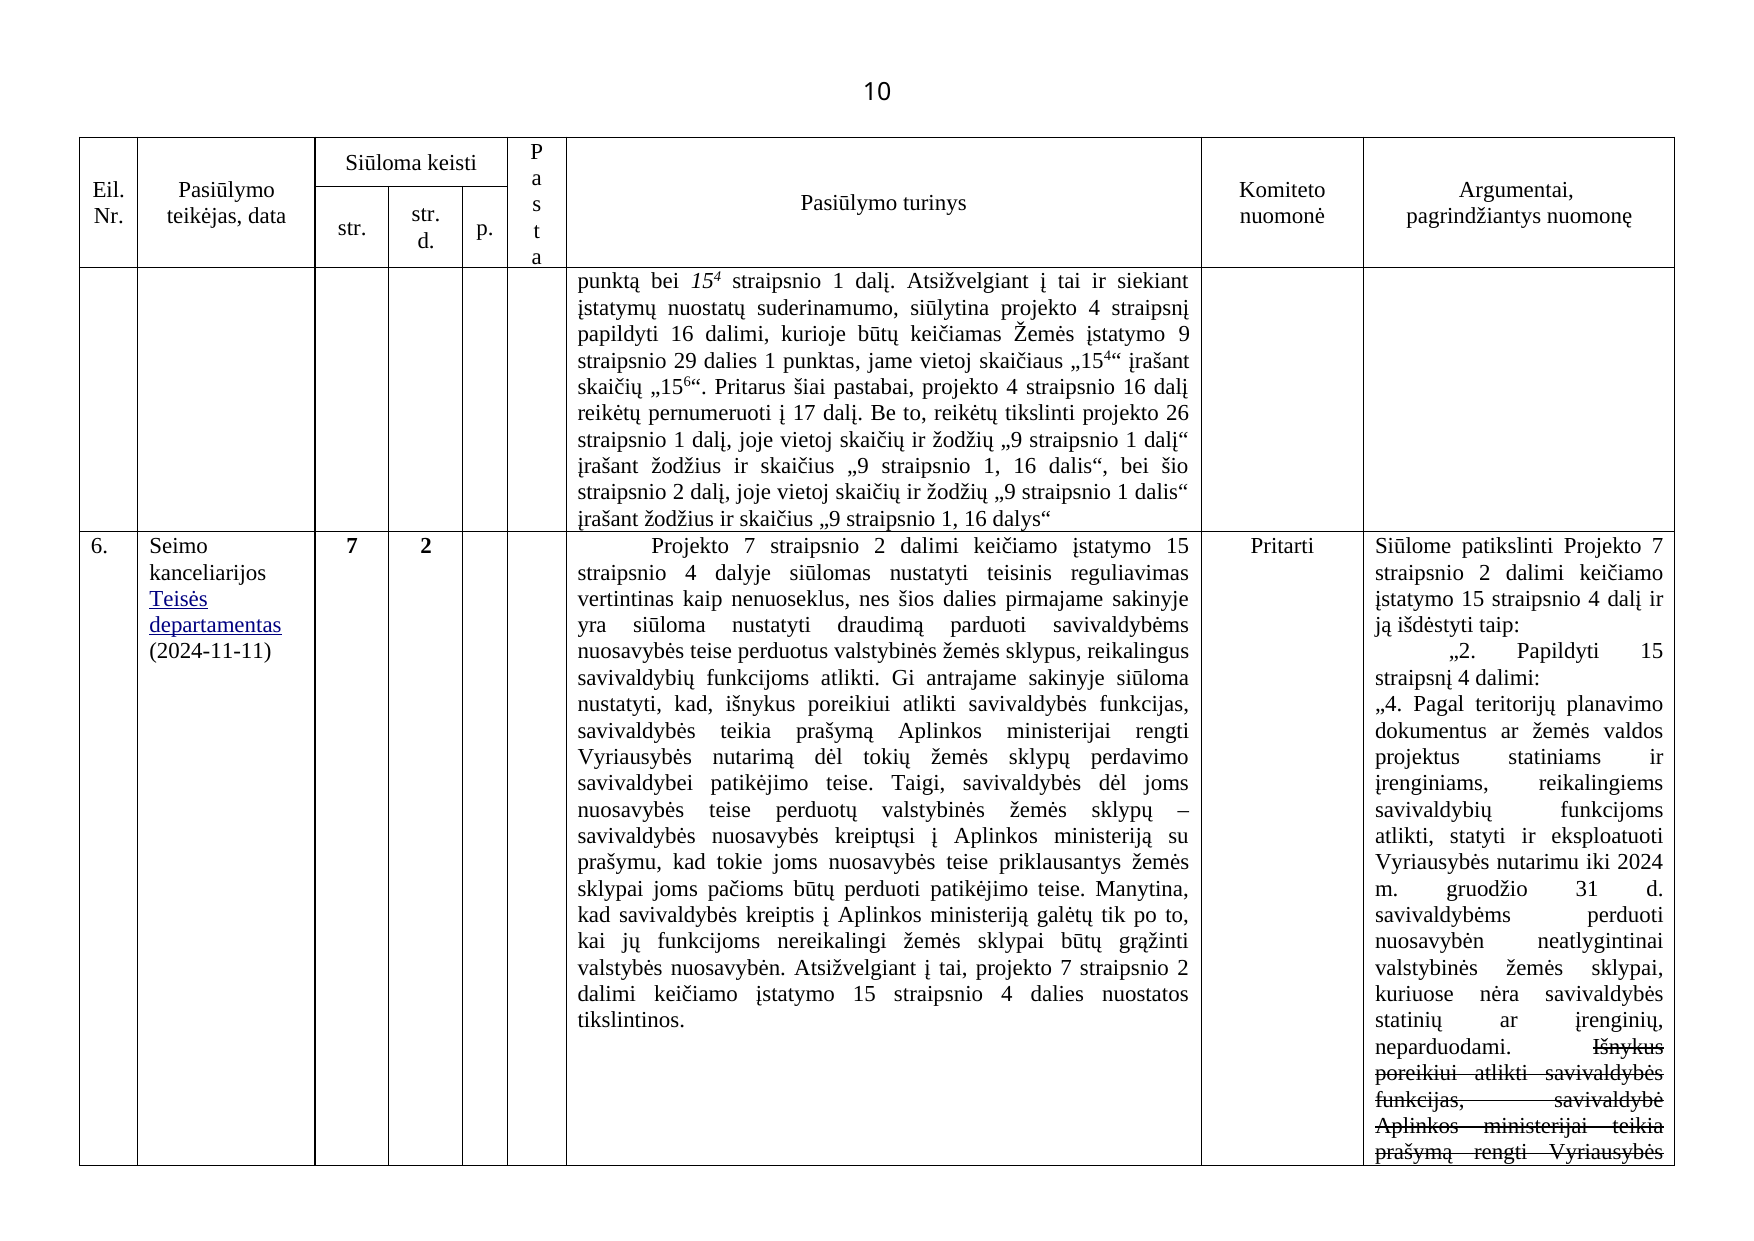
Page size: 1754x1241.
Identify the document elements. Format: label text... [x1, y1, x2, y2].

table_cell p. [463, 187, 507, 267]
table_cell 2 [389, 532, 462, 1165]
table_cell [508, 532, 566, 1165]
table_header Komiteto nuomonė [1202, 138, 1363, 267]
table_cell Pritarti [1202, 532, 1363, 1165]
table_cell 6. [80, 532, 137, 1165]
table_header Eil. Nr. [80, 138, 137, 267]
table_header Pasiūlymo turinys [567, 138, 1201, 267]
table_cell Seimo kanceliarijos Teisės departamentas (2024-11-11) [138, 532, 314, 1165]
table_header Siūloma keisti [316, 138, 507, 186]
table_cell [1202, 268, 1363, 531]
table_cell str. [316, 187, 388, 267]
table_header Pasiūlymo teikėjas, data [138, 138, 314, 267]
table_cell punktą bei 154 straipsnio 1 dalį. Atsižvelgiant į tai ir siekiant įstatymų nuostatų suderinamumo, siūlytina projekto 4 straipsnį papildyti 16 dalimi, kurioje būtų keičiamas Žemės įstatymo 9 straipsnio 29 dalies 1 punktas, jame vietoj skaičiaus „154“ įrašant skaičių „156“. Pritarus šiai pastabai, projekto 4 straipsnio 16 dalį reikėtų pernumeruoti į 17 dalį. Be to, reikėtų tikslinti projekto 26 straipsnio 1 dalį, joje vietoj skaičių ir žodžių „9 straipsnio 1 dalį“ įrašant žodžius ir skaičius „9 straipsnio 1, 16 dalis“, bei šio straipsnio 2 dalį, joje vietoj skaičių ir žodžių „9 straipsnio 1 dalis“ įrašant žodžius ir skaičius „9 straipsnio 1, 16 dalys“ [567, 268, 1201, 531]
table_cell 7 [316, 532, 388, 1165]
table_cell [463, 532, 507, 1165]
table_cell str. d. [389, 187, 462, 267]
table_header Pastabos [508, 138, 566, 267]
table_header Argumentai, pagrindžiantys nuomonę [1364, 138, 1674, 267]
table_cell [80, 268, 137, 531]
table_cell [389, 268, 462, 531]
table_cell Projekto 7 straipsnio 2 dalimi keičiamo įstatymo 15 straipsnio 4 dalyje siūlomas nustatyti teisinis reguliavimas vertintinas kaip nenuoseklus, nes šios dalies pirmajame sakinyje yra siūloma nustatyti draudimą parduoti savivaldybėms nuosavybės teise perduotus valstybinės žemės sklypus, reikalingus savivaldybių funkcijoms atlikti. Gi antrajame sakinyje siūloma nustatyti, kad, išnykus poreikiui atlikti savivaldybės funkcijas, savivaldybės teikia prašymą Aplinkos ministerijai rengti Vyriausybės nutarimą dėl tokių žemės sklypų perdavimo savivaldybei patikėjimo teise. Taigi, savivaldybės dėl joms nuosavybės teise perduotų valstybinės žemės sklypų – savivaldybės nuosavybės kreiptųsi į Aplinkos ministeriją su prašymu, kad tokie joms nuosavybės teise priklausantys žemės sklypai joms pačioms būtų perduoti patikėjimo teise. Manytina, kad savivaldybės kreiptis į Aplinkos ministeriją galėtų tik po to, kai jų funkcijoms nereikalingi žemės sklypai būtų grąžinti valstybės nuosavybėn. Atsižvelgiant į tai, projekto 7 straipsnio 2 dalimi keičiamo įstatymo 15 straipsnio 4 dalies nuostatos tikslintinos. [567, 532, 1201, 1165]
table_cell [1364, 268, 1674, 531]
table_cell [138, 268, 314, 531]
table_cell Siūlome patikslinti Projekto 7 straipsnio 2 dalimi keičiamo įstatymo 15 straipsnio 4 dalį ir ją išdėstyti taip: „2. Papildyti 15 straipsnį 4 dalimi: „4. Pagal teritorijų planavimo dokumentus ar žemės valdos projektus statiniams ir įrenginiams, reikalingiems savivaldybių funkcijoms atlikti, statyti ir eksploatuoti Vyriausybės nutarimu iki 2024 m. gruodžio 31 d. savivaldybėms perduoti nuosavybėn neatlygintinai valstybinės žemės sklypai, kuriuose nėra savivaldybės statinių ar įrenginių, neparduodami. Išnykus poreikiui atlikti savivaldybės funkcijas, savivaldybė Aplinkos ministerijai teikia prašymą rengti Vyriausybės [1364, 532, 1674, 1165]
table_cell [508, 268, 566, 531]
table_cell [316, 268, 388, 531]
table_cell [463, 268, 507, 531]
